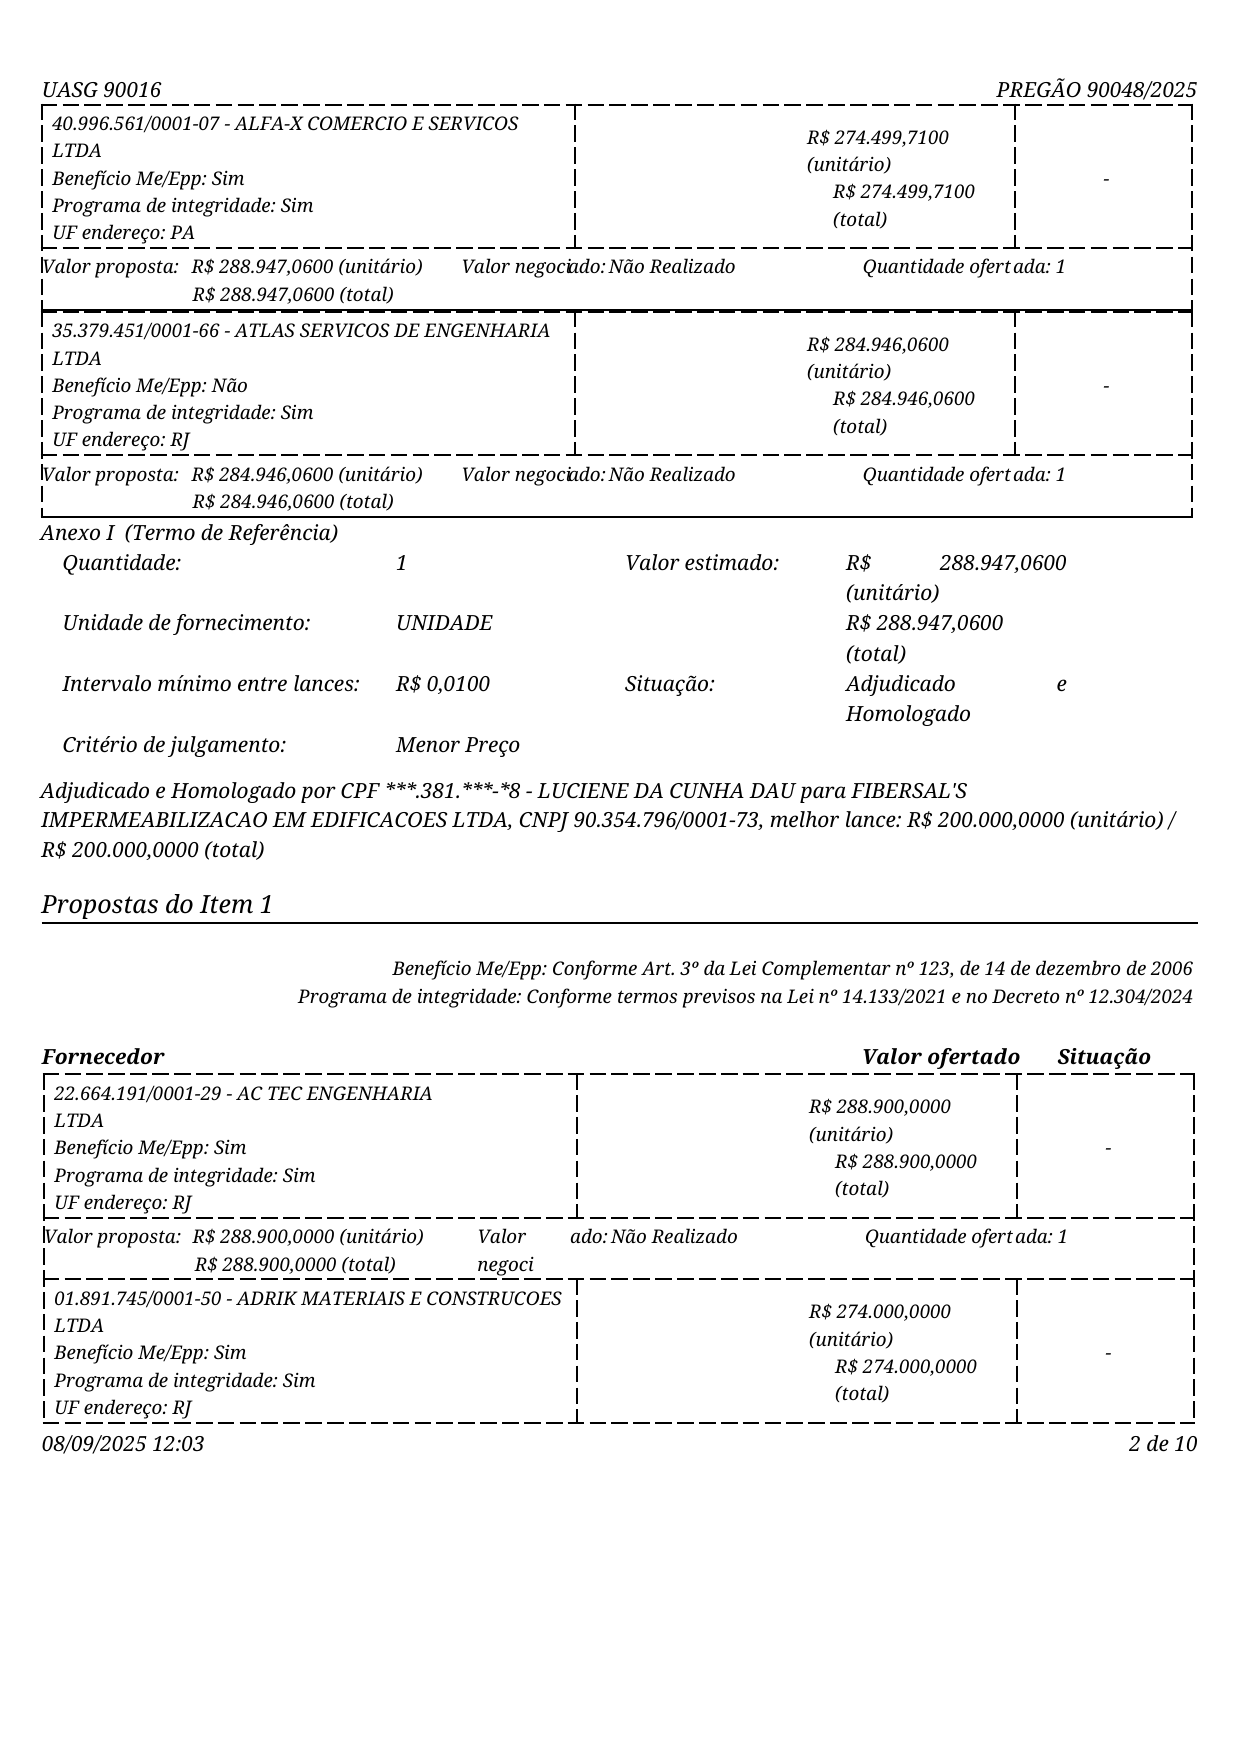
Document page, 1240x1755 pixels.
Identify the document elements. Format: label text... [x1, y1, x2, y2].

table_cell Intervalo mínimo entre lances: [63, 669, 396, 730]
table_cell [1099, 247, 1192, 308]
table_cell [1101, 1217, 1194, 1278]
table_header 40.996.561/0001-07 - ALFA-X COMERCIO E SERVICOS LTDA Benefício Me/Epp: Sim Programa de integridade: Sim UF endereço: PA [42, 104, 575, 247]
table_cell UNIDADE [396, 609, 625, 669]
table_cell ado: Não Realizado [575, 247, 807, 308]
table_header R$ 274.499,7100 (unitário) R$ 274.499,7100 (total) [807, 104, 1014, 247]
table_cell - [1101, 1278, 1194, 1422]
table_cell Menor Preço [396, 730, 625, 776]
table_cell [1017, 1278, 1101, 1422]
table_cell Valor negoci [477, 1217, 577, 1278]
table_header [1017, 1073, 1101, 1217]
table_header 35.379.451/0001-66 - ATLAS SERVICOS DE ENGENHARIA LTDA Benefício Me/Epp: Não Programa de integridade: Sim UF endereço: RJ [42, 311, 575, 454]
table_cell ado: Não Realizado [575, 454, 807, 516]
table_header Quantidade: [63, 548, 396, 608]
table_cell Valor proposta: R$ 288.947,0600 (unitário) Valor negoci R$ 288.947,0600 (total) [42, 247, 575, 308]
table_header [577, 1073, 809, 1217]
text Programa de integridade: Conforme termos previsos na Lei nº 14.133/2021 e no Decreto nº 12.304/2024 [42, 983, 1195, 1009]
table_cell R$ 274.000,0000 (unitário) R$ 274.000,0000 (total) [809, 1278, 1017, 1422]
table_header R$ 288.947,0600 (unitário) [846, 548, 1069, 608]
table_header [575, 104, 807, 247]
table_header [575, 311, 807, 454]
table_header - [1101, 1073, 1194, 1217]
table_cell [577, 1278, 809, 1422]
table_cell [625, 609, 846, 669]
table_header - [1099, 311, 1192, 454]
table_cell ada: 1 [1015, 247, 1098, 308]
table_header [1015, 104, 1098, 247]
table_header Valor estimado: [625, 548, 846, 608]
subtitle Propostas do Item 1 [41, 887, 1200, 921]
text Fornecedor Valor ofertado Situação [42, 1042, 1200, 1071]
table_cell 01.891.745/0001-50 - ADRIK MATERIAIS E CONSTRUCOES LTDA Benefício Me/Epp: Sim Programa de integridade: Sim UF endereço: RJ [44, 1278, 577, 1422]
table_header R$ 284.946,0600 (unitário) R$ 284.946,0600 (total) [807, 311, 1014, 454]
text Adjudicado e Homologado por CPF ***.381.***-*8 - LUCIENE DA CUNHA DAU para FIBERSAL'S IMPERMEABILIZACAO EM EDIFICACOES LTDA, CNPJ 90.354.796/0001-73, melhor lance: R$ 200.000,0000 (unitário) / R$ 200.000,0000 (total) [40, 776, 1200, 863]
text Anexo I (Termo de Referência) [40, 518, 1200, 546]
table_header - [1099, 104, 1192, 247]
table_cell [846, 730, 1069, 776]
table_cell Situação: [625, 669, 846, 730]
table_cell R$ 288.947,0600 (total) [846, 609, 1069, 669]
table_cell ado: Não Realizado [577, 1217, 809, 1278]
table_cell [1099, 454, 1192, 516]
table_header [1015, 311, 1098, 454]
table_cell Critério de julgamento: [63, 730, 396, 776]
table_header R$ 288.900,0000 (unitário) R$ 288.900,0000 (total) [809, 1073, 1017, 1217]
table_header [477, 1073, 577, 1217]
table_cell Adjudicado e Homologado [846, 669, 1069, 730]
table_cell [625, 730, 846, 776]
table_header 22.664.191/0001-29 - AC TEC ENGENHARIA LTDA Benefício Me/Epp: Sim Programa de integridade: Sim UF endereço: RJ [44, 1073, 477, 1217]
text Benefício Me/Epp: Conforme Art. 3º da Lei Complementar nº 123, de 14 de dezembro de 2006 [42, 956, 1195, 981]
table_cell ada: 1 [1015, 454, 1098, 516]
table_cell Valor proposta: R$ 284.946,0600 (unitário) Valor negoci R$ 284.946,0600 (total) [42, 454, 575, 516]
table_header 1 [396, 548, 625, 608]
table_cell ada: 1 [1017, 1217, 1101, 1278]
table_cell R$ 0,0100 [396, 669, 625, 730]
table_cell Quantidade ofert [809, 1217, 1017, 1278]
table_cell Valor proposta: R$ 288.900,0000 (unitário) R$ 288.900,0000 (total) [44, 1217, 477, 1278]
table_cell Unidade de fornecimento: [63, 609, 396, 669]
table_cell Quantidade ofert [807, 454, 1014, 516]
table_cell Quantidade ofert [807, 247, 1014, 308]
